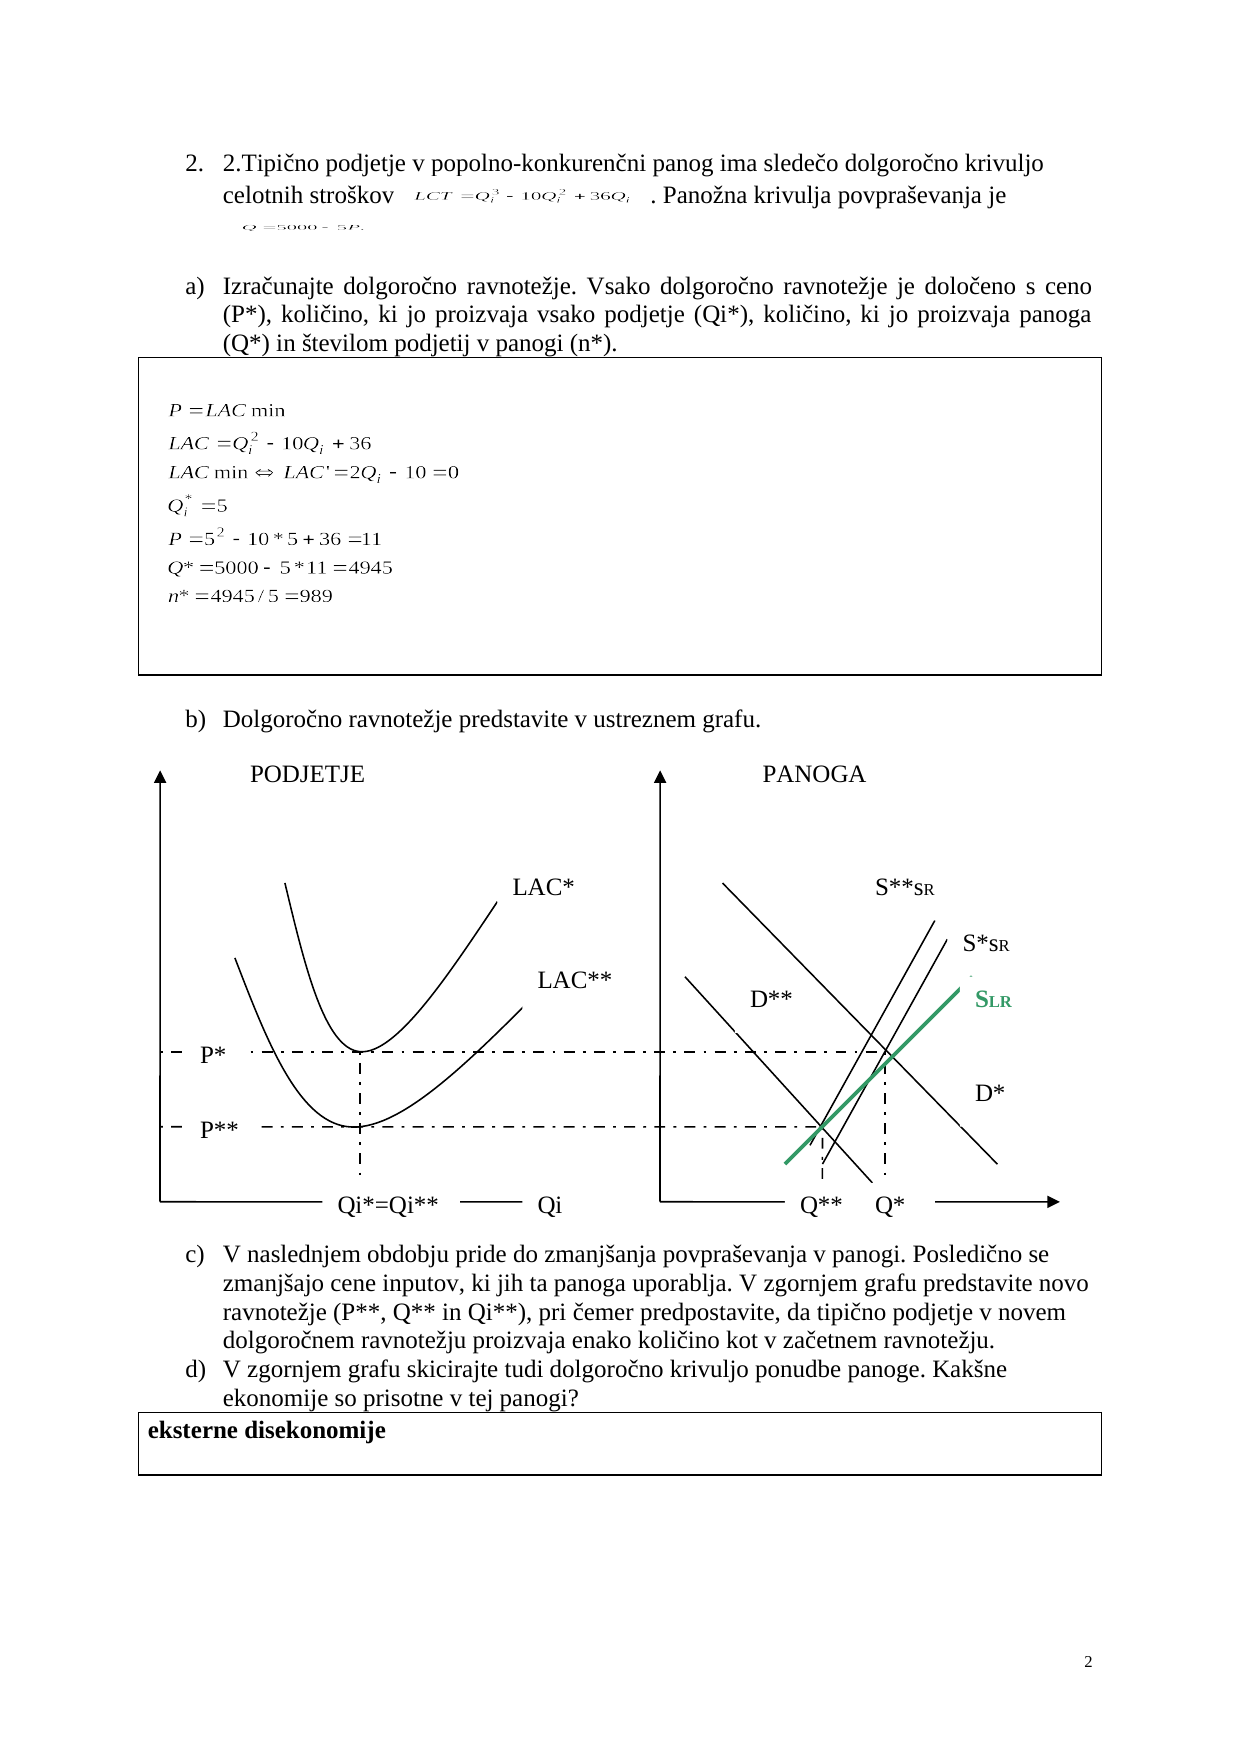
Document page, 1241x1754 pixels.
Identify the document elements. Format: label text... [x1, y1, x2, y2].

list 2.Tipično podjetje v popolno-konkurenčni panog ima sledečo dolgoročno krivuljo celotnih stroškov. Panožna krivulja povpraševanja je [185, 148, 1093, 242]
text eksterne disekonomije [139, 1413, 1101, 1444]
list Dolgoročno ravnotežje predstavite v ustreznem grafu. [185, 704, 1093, 733]
list Izračunajte dolgoročno ravnotežje. Vsako dolgoročno ravnotežje je določeno s ceno (P*), količino, ki jo proizvaja vsako podjetje (Qi*), količino, ki jo proizvaja panoga (Q*) in številom podjetij v panogi (n*). [185, 271, 1093, 357]
list V zgornjem grafu skicirajte tudi dolgoročno krivuljo ponudbe panoge. Kakšne ekonomije so prisotne v tej panogi? [185, 1354, 1093, 1412]
list V naslednjem obdobju pride do zmanjšanja povpraševanja v panogi. Posledično se zmanjšajo cene inputov, ki jih ta panoga uporablja. V zgornjem grafu predstavite novo ravnotežje (P**, Q** in Qi**), pri čemer predpostavite, da tipično podjetje v novem dolgoročnem ravnotežju proizvaja enako količino kot v začetnem ravnotežju. [185, 1239, 1093, 1354]
